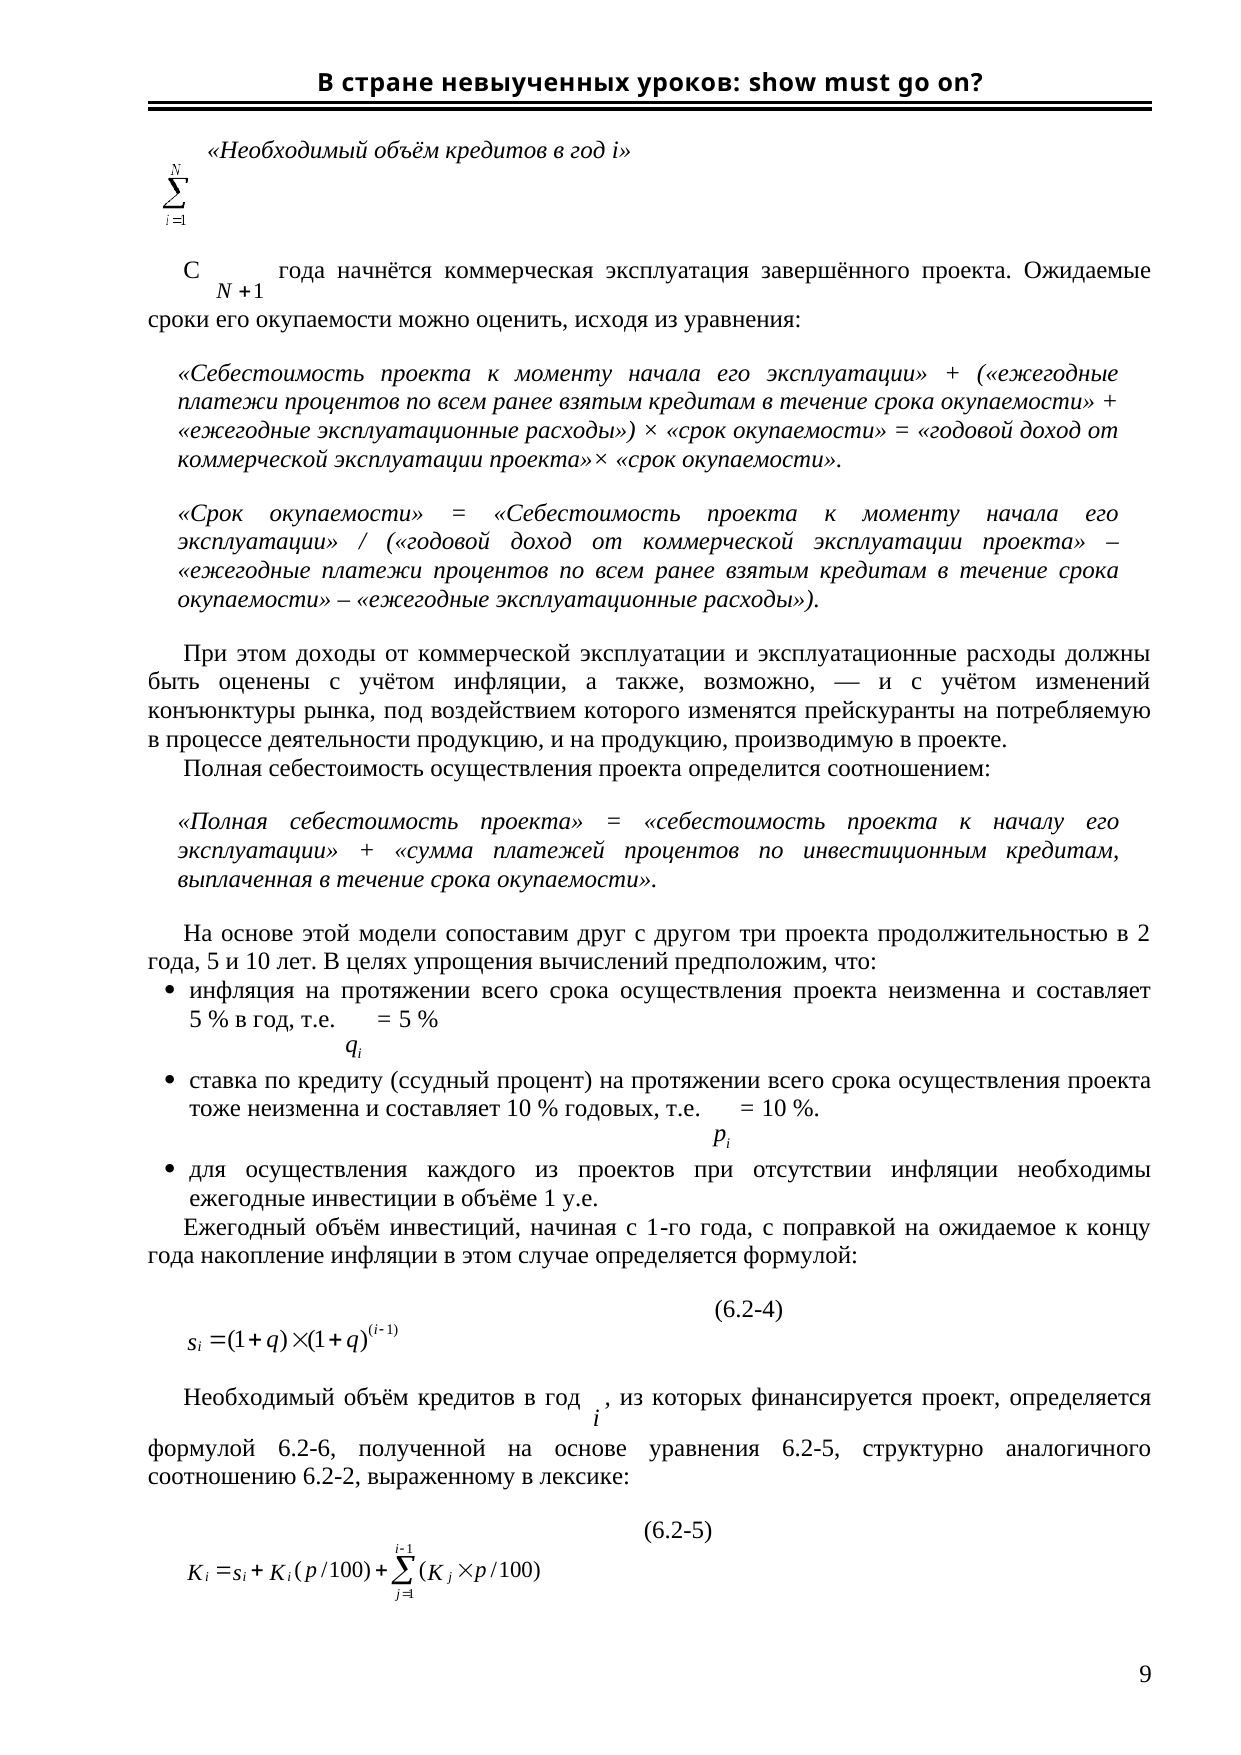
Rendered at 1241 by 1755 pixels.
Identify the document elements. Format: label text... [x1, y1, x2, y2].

text Необходимый объём кредитов в год , из которых финансируется проект, определяется формулой 6.2-6, полученной на основе уравнения 6.2-5, структурно аналогичного соотношению 6.2-2, выраженному в лексике: [148, 1382, 1152, 1490]
text При этом доходы от коммерческой эксплуатации и эксплуатационные расходы должны быть оценены с учётом инфляции, а также, возможно, — и с учётом изменений конъюнктуры рынка, под воздействием которого изменятся прейскуранты на потребляемую в процессе деятельности продукцию, и на продукцию, производимую в проекте. [148, 638, 1152, 753]
text (6.2-4) [148, 1294, 1152, 1357]
text Ежегодный объём инвестиций, начиная с 1‑го года, с поправкой на ожидаемое к концу года накопление инфляции в этом случае определяется формулой: [148, 1212, 1152, 1269]
table_header «Необходимый объём кредитов в год i» [148, 111, 823, 230]
text На основе этой модели сопоставим друг с другом три проекта продолжительностью в 2 года, 5 и 10 лет. В целях упрощения вычислений предположим, что: [148, 918, 1152, 975]
text «Срок окупаемости» = «Себестоимость проекта к моменту начала его эксплуатации» / («годовой доход от коммерческой эксплуатации проекта» – «ежегодные платежи процентов по всем ранее взятым кредитам в течение срока окупаемости» – «ежегодные эксплуатационные расходы»). [177, 498, 1122, 613]
list для осуществления каждого из проектов при отсутствии инфляции необходимы ежегодные инвестиции в объёме 1 у.е. [165, 1154, 1152, 1212]
text (6.2-5) [148, 1515, 1152, 1606]
list инфляция на протяжении всего срока осуществления проекта неизменна и составляет 5 % в год, т.е. = 5 % [165, 975, 1152, 1065]
text «Себестоимость проекта к моменту начала его эксплуатации» + («ежегодные платежи процентов по всем ранее взятым кредитам в течение срока окупаемости» + «ежегодные эксплуатационные расходы») × «срок окупаемости» = «годовой доход от коммерческой эксплуатации проекта»× «срок окупаемости». [177, 358, 1122, 473]
text Полная себестоимость осуществления проекта определится соотношением: [148, 753, 1152, 781]
table_header [824, 111, 1174, 230]
list ставка по кредиту (ссудный процент) на протяжении всего срока осуществления проекта тоже неизменна и составляет 10 % годовых, т.е. = 10 %. [165, 1065, 1152, 1154]
text С года начнётся коммерческая эксплуатация завершённого проекта. Ожидаемые сроки его окупаемости можно оценить, исходя из уравнения: [148, 255, 1152, 333]
text «Полная себестоимость проекта» = «себестоимость проекта к началу его эксплуатации» + «сумма платежей процентов по инвестиционным кредитам, выплаченная в течение срока окупаемости». [177, 806, 1122, 893]
